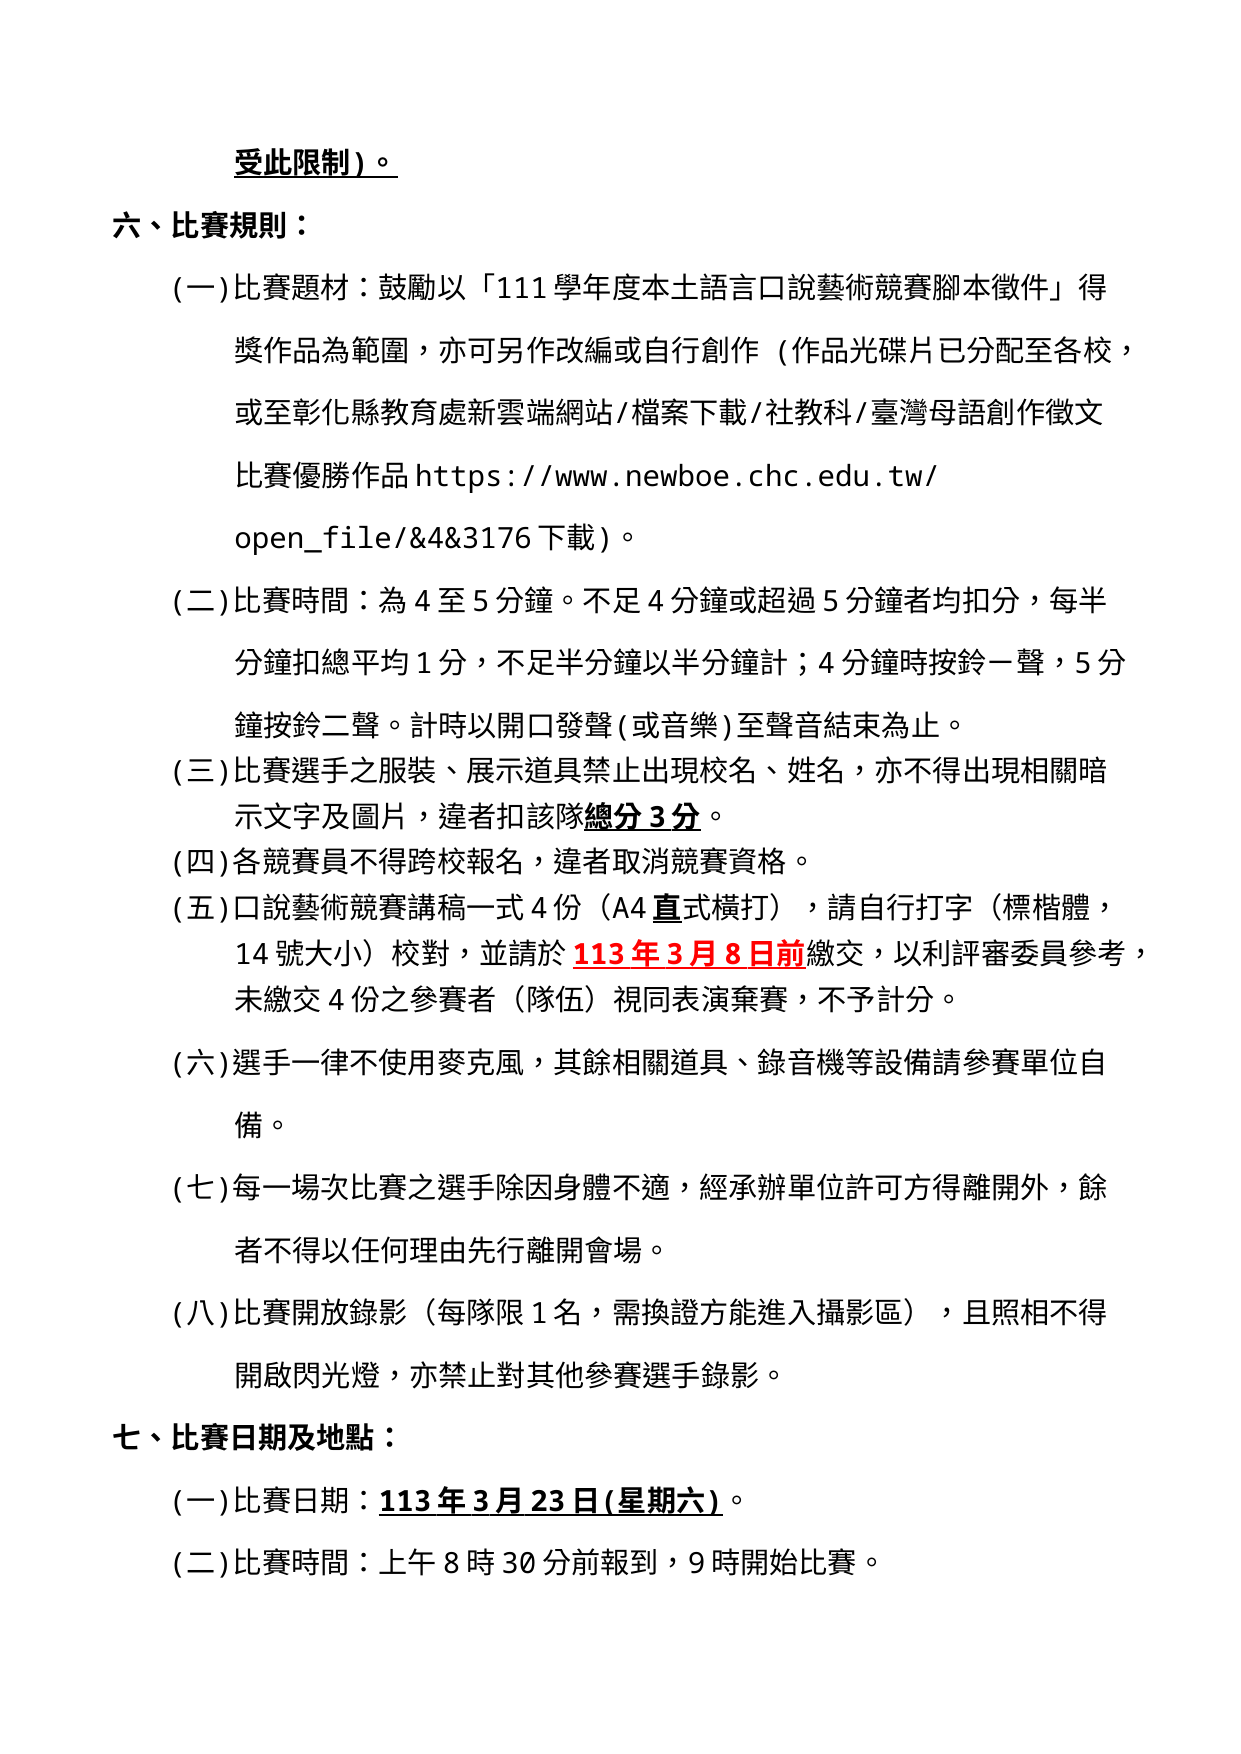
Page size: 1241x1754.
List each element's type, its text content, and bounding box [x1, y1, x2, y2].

subtitle 六、比賽規則： [112, 182, 1128, 244]
subtitle (二)比賽時間：上午8時30分前報到，9時開始比賽。 [168, 1519, 1128, 1582]
text (四)各競賽員不得跨校報名，違者取消競賽資格。 [168, 836, 1128, 882]
subtitle 受此限制)。 [168, 119, 1128, 182]
subtitle (一)比賽日期：113年3月23日(星期六)。 [168, 1457, 1128, 1519]
subtitle (二)比賽時間：為4至5分鐘。不足4分鐘或超過5分鐘者均扣分，每半分鐘扣總平均1分，不足半分鐘以半分鐘計；4分鐘時按鈴ㄧ聲，5分鐘按鈴二聲。計時以開口發聲(或音樂)至聲音結束為止。 [168, 557, 1128, 744]
subtitle (一)比賽題材：鼓勵以「111學年度本土語言口說藝術競賽腳本徵件」得獎作品為範圍，亦可另作改編或自行創作 (作品光碟片已分配至各校，或至彰化縣教育處新雲端網站/檔案下載/社教科/臺灣母語創作徵文比賽優勝作品https://www.newboe.chc.edu.tw/open_file/&4&3176下載)。 [168, 244, 1128, 557]
text (八)比賽開放錄影（每隊限1名，需換證方能進入攝影區），且照相不得開啟閃光燈，亦禁止對其他參賽選手錄影。 [168, 1269, 1128, 1394]
text (七)每一場次比賽之選手除因身體不適，經承辦單位許可方得離開外，餘者不得以任何理由先行離開會場。 [168, 1144, 1128, 1269]
text (五)口說藝術競賽講稿一式4份（A4直式橫打），請自行打字（標楷體，14號大小）校對，並請於113年3月8日前繳交，以利評審委員參考，未繳交4份之參賽者（隊伍）視同表演棄賽，不予計分。 [168, 882, 1128, 1019]
text (六)選手一律不使用麥克風，其餘相關道具、錄音機等設備請參賽單位自備。 [168, 1019, 1128, 1144]
subtitle 七、比賽日期及地點： [112, 1394, 1128, 1457]
text (三)比賽選手之服裝、展示道具禁止出現校名、姓名，亦不得出現相關暗 示文字及圖片，違者扣該隊總分3分。 [168, 744, 1128, 836]
